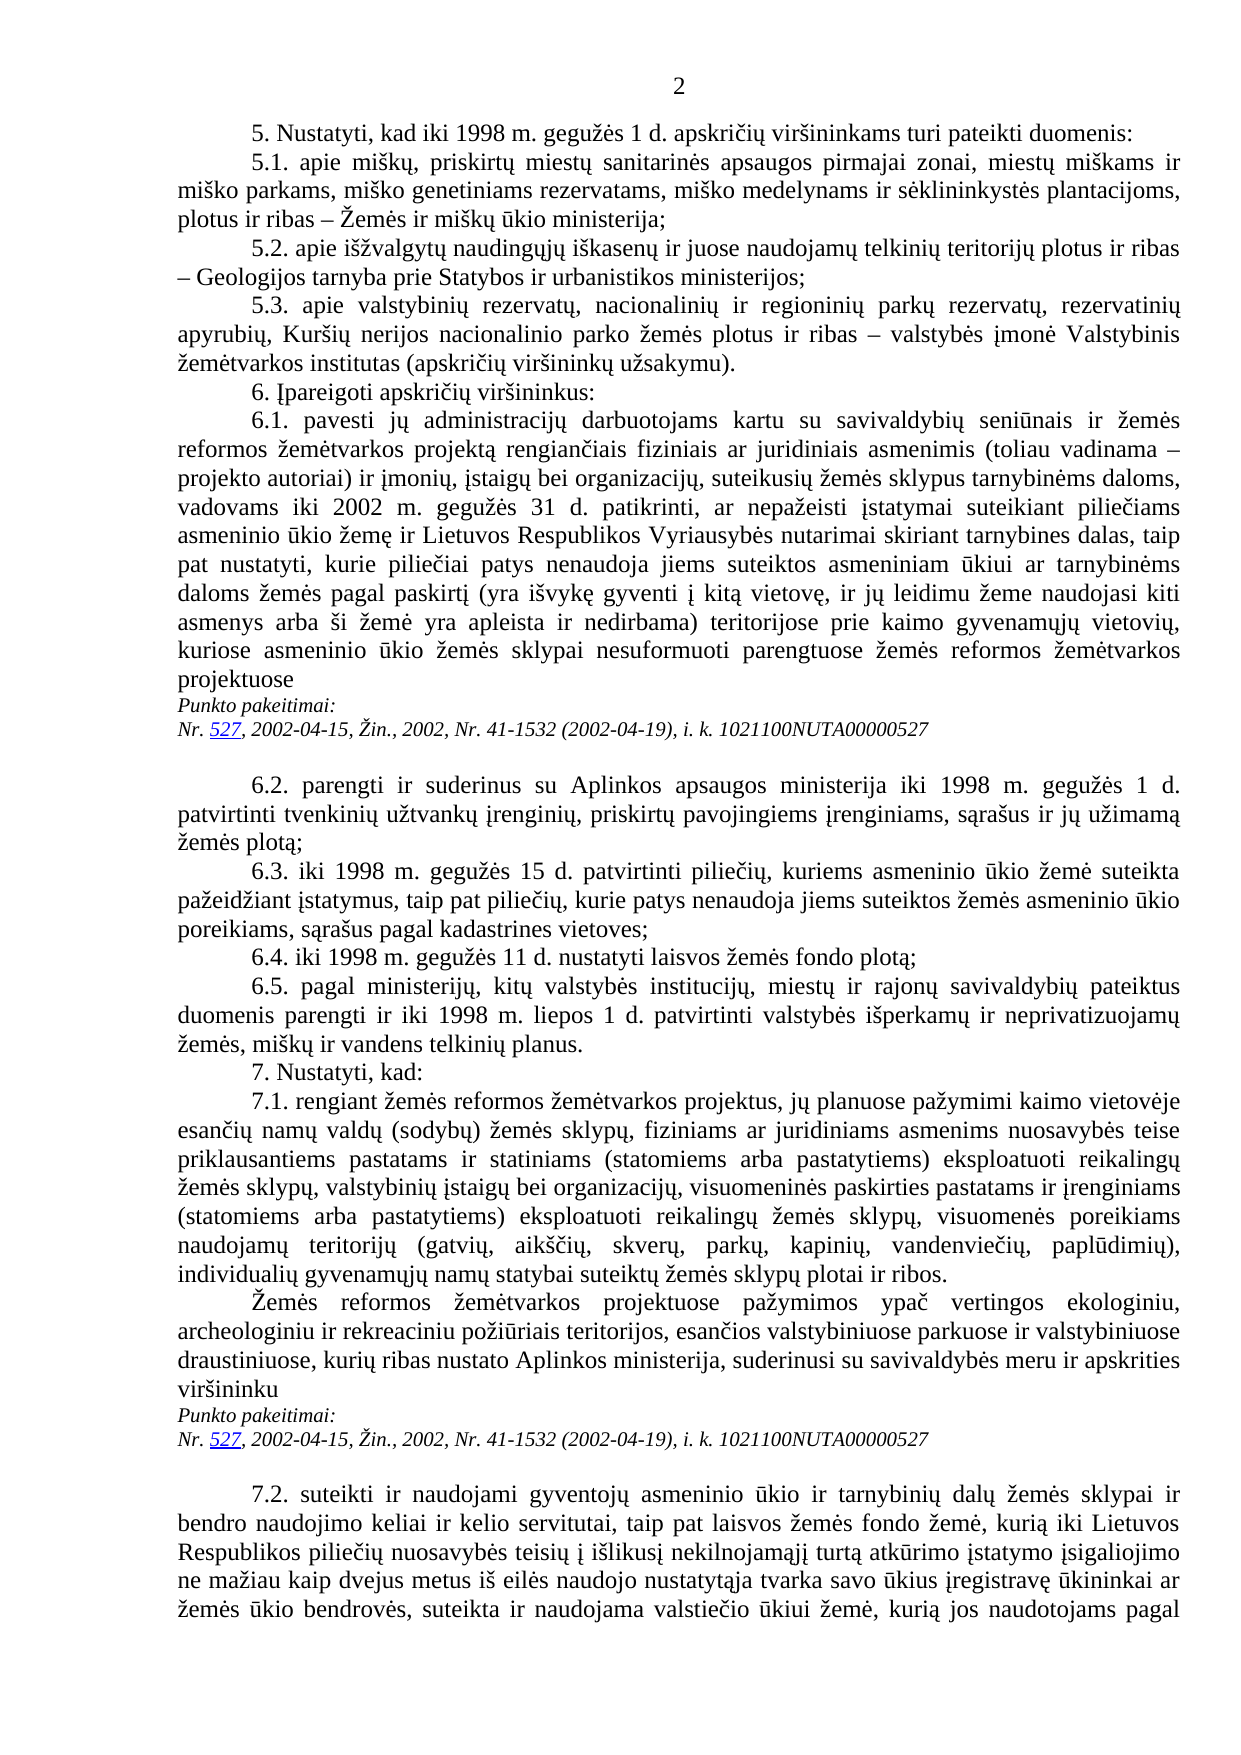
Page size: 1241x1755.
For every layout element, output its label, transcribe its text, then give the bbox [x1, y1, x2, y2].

text 7.2. suteikti ir naudojami gyventojų asmeninio ūkio ir tarnybinių dalų žemės sklypai ir bendro naudojimo keliai ir kelio servitutai, taip pat laisvos žemės fondo žemė, kurią iki Lietuvos Respublikos piliečių nuosavybės teisių į išlikusį nekilnojamąjį turtą atkūrimo įstatymo įsigaliojimo ne mažiau kaip dvejus metus iš eilės naudojo nustatytąja tvarka savo ūkius įregistravę ūkininkai ar žemės ūkio bendrovės, suteikta ir naudojama valstiečio ūkiui žemė, kurią jos naudotojams pagal [177, 1479, 1181, 1623]
text 5.3. apie valstybinių rezervatų, nacionalinių ir regioninių parkų rezervatų, rezervatinių apyrubių, Kuršių nerijos nacionalinio parko žemės plotus ir ribas – valstybės įmonė Valstybinis žemėtvarkos institutas (apskričių viršininkų užsakymu). [177, 291, 1181, 377]
text 5.2. apie išžvalgytų naudingųjų iškasenų ir juose naudojamų telkinių teritorijų plotus ir ribas – Geologijos tarnyba prie Statybos ir urbanistikos ministerijos; [177, 233, 1181, 291]
text 6.4. iki 1998 m. gegužės 11 d. nustatyti laisvos žemės fondo plotą; [177, 942, 1181, 971]
text 7. Nustatyti, kad: [177, 1057, 1181, 1086]
text 7.1. rengiant žemės reformos žemėtvarkos projektus, jų planuose pažymimi kaimo vietovėje esančių namų valdų (sodybų) žemės sklypų, fiziniams ar juridiniams asmenims nuosavybės teise priklausantiems pastatams ir statiniams (statomiems arba pastatytiems) eksploatuoti reikalingų žemės sklypų, valstybinių įstaigų bei organizacijų, visuomeninės paskirties pastatams ir įrenginiams (statomiems arba pastatytiems) eksploatuoti reikalingų žemės sklypų, visuomenės poreikiams naudojamų teritorijų (gatvių, aikščių, skverų, parkų, kapinių, vandenviečių, paplūdimių), individualių gyvenamųjų namų statybai suteiktų žemės sklypų plotai ir ribos. [177, 1086, 1181, 1287]
text Punkto pakeitimai: [177, 693, 1181, 717]
text Žemės reformos žemėtvarkos projektuose pažymimos ypač vertingos ekologiniu, archeologiniu ir rekreaciniu požiūriais teritorijos, esančios valstybiniuose parkuose ir valstybiniuose draustiniuose, kurių ribas nustato Aplinkos ministerija, suderinusi su savivaldybės meru ir apskrities viršininku [177, 1287, 1181, 1402]
text Nr. 527, 2002-04-15, Žin., 2002, Nr. 41-1532 (2002-04-19), i. k. 1021100NUTA00000527 [177, 717, 1181, 741]
text 6.5. pagal ministerijų, kitų valstybės institucijų, miestų ir rajonų savivaldybių pateiktus duomenis parengti ir iki 1998 m. liepos 1 d. patvirtinti valstybės išperkamų ir neprivatizuojamų žemės, miškų ir vandens telkinių planus. [177, 971, 1181, 1057]
text Nr. 527, 2002-04-15, Žin., 2002, Nr. 41-1532 (2002-04-19), i. k. 1021100NUTA00000527 [177, 1427, 1181, 1451]
text Punkto pakeitimai: [177, 1402, 1181, 1427]
text 6.1. pavesti jų administracijų darbuotojams kartu su savivaldybių seniūnais ir žemės reformos žemėtvarkos projektą rengiančiais fiziniais ar juridiniais asmenimis (toliau vadinama – projekto autoriai) ir įmonių, įstaigų bei organizacijų, suteikusių žemės sklypus tarnybinėms daloms, vadovams iki 2002 m. gegužės 31 d. patikrinti, ar nepažeisti įstatymai suteikiant piliečiams asmeninio ūkio žemę ir Lietuvos Respublikos Vyriausybės nutarimai skiriant tarnybines dalas, taip pat nustatyti, kurie piliečiai patys nenaudoja jiems suteiktos asmeniniam ūkiui ar tarnybinėms daloms žemės pagal paskirtį (yra išvykę gyventi į kitą vietovę, ir jų leidimu žeme naudojasi kiti asmenys arba ši žemė yra apleista ir nedirbama) teritorijose prie kaimo gyvenamųjų vietovių, kuriose asmeninio ūkio žemės sklypai nesuformuoti parengtuose žemės reformos žemėtvarkos projektuose [177, 406, 1181, 693]
text 6.2. parengti ir suderinus su Aplinkos apsaugos ministerija iki 1998 m. gegužės 1 d. patvirtinti tvenkinių užtvankų įrenginių, priskirtų pavojingiems įrenginiams, sąrašus ir jų užimamą žemės plotą; [177, 770, 1181, 856]
text 6. Įpareigoti apskričių viršininkus: [177, 377, 1181, 406]
text 5.1. apie miškų, priskirtų miestų sanitarinės apsaugos pirmajai zonai, miestų miškams ir miško parkams, miško genetiniams rezervatams, miško medelynams ir sėklininkystės plantacijoms, plotus ir ribas – Žemės ir miškų ūkio ministerija; [177, 147, 1181, 233]
text 6.3. iki 1998 m. gegužės 15 d. patvirtinti piliečių, kuriems asmeninio ūkio žemė suteikta pažeidžiant įstatymus, taip pat piliečių, kurie patys nenaudoja jiems suteiktos žemės asmeninio ūkio poreikiams, sąrašus pagal kadastrines vietoves; [177, 856, 1181, 942]
text 5. Nustatyti, kad iki 1998 m. gegužės 1 d. apskričių viršininkams turi pateikti duomenis: [177, 118, 1181, 147]
